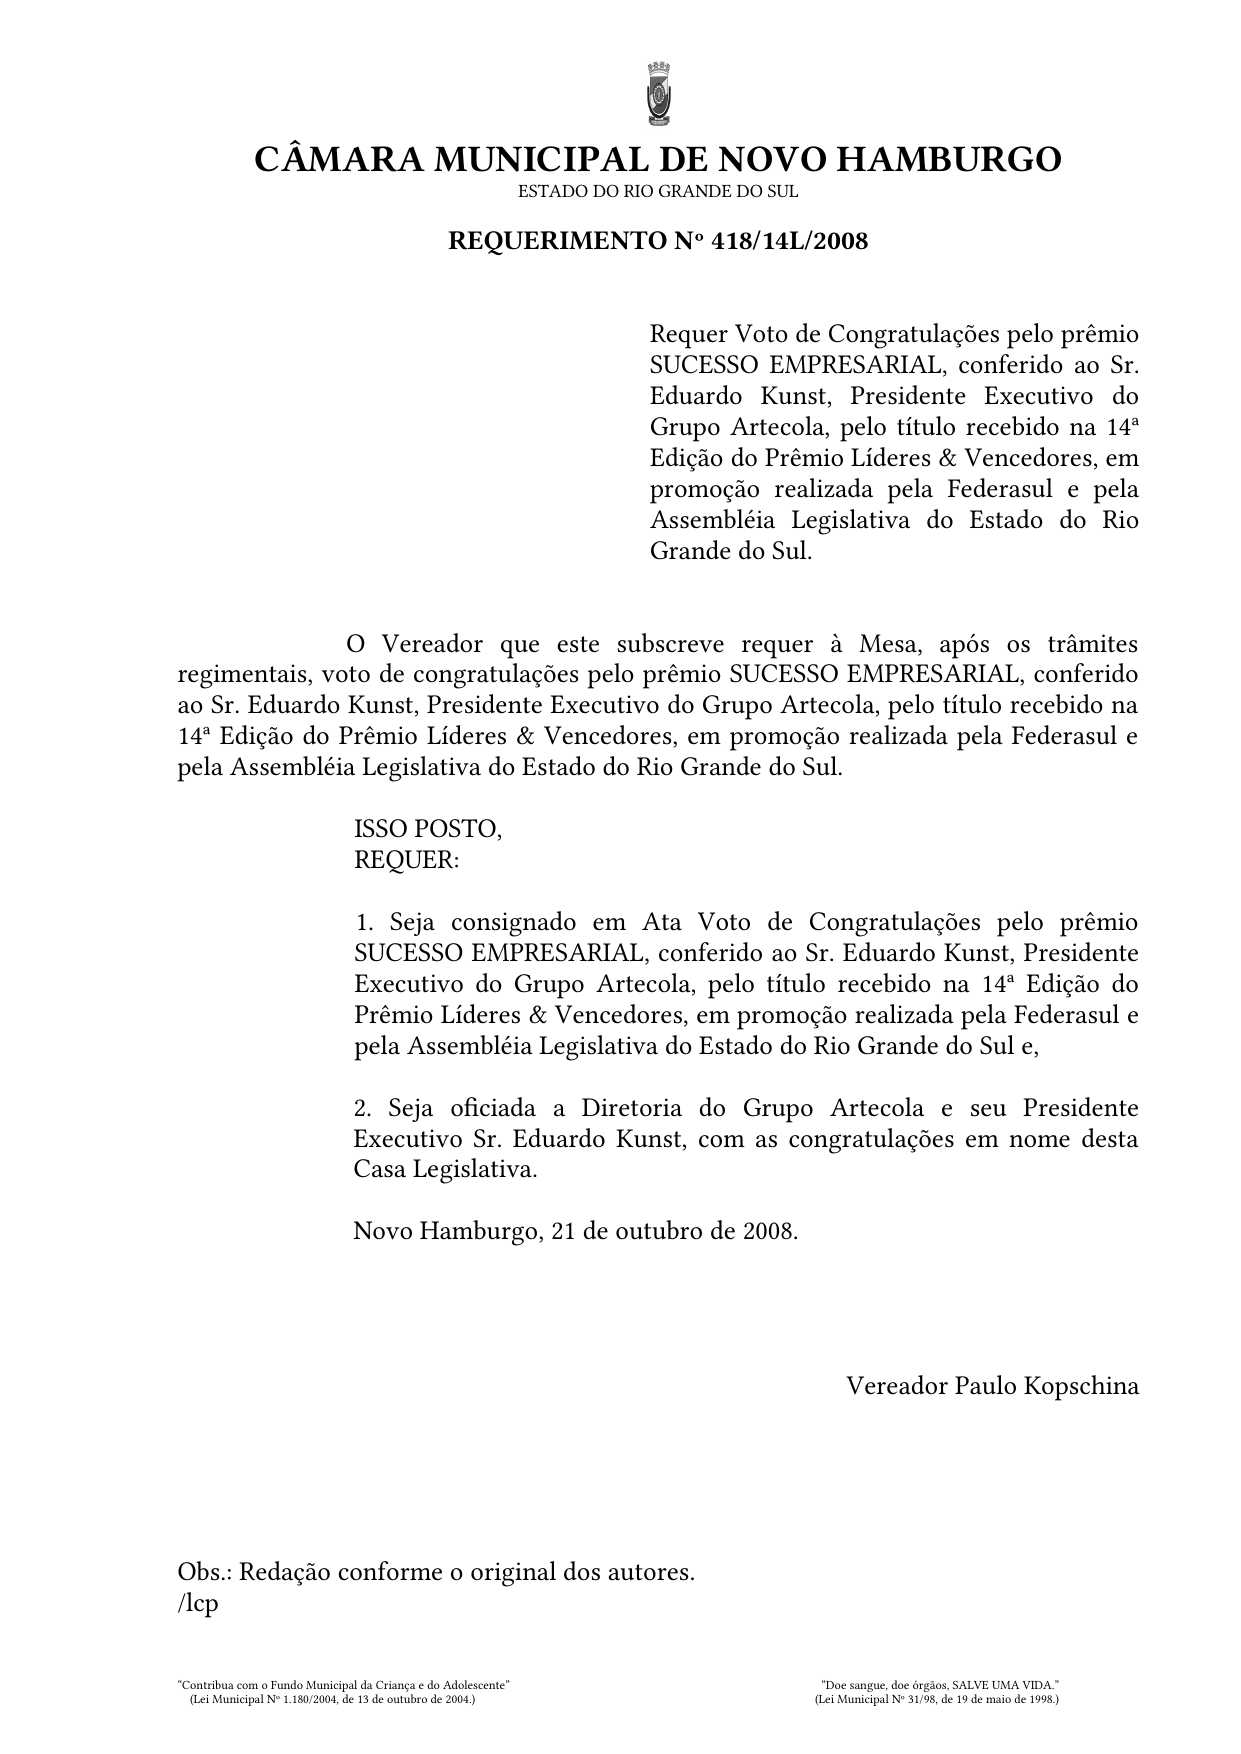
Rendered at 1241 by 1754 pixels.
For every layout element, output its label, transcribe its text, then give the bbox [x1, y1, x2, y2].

text REQUER: [177, 844, 1140, 875]
text 1. Seja consignado em Ata Voto de Congratulações pelo prêmio SUCESSO EMPRESARIAL, conferido ao Sr. Eduardo Kunst, Presidente Executivo do Grupo Artecola, pelo título recebido na 14ª Edição do Prêmio Líderes & Vencedores, em promoção realizada pela Federasul e pela Assembléia Legislativa do Estado do Rio Grande do Sul e, [354, 906, 1140, 1061]
text Vereador Paulo Kopschina [177, 1370, 1140, 1401]
text ISSO POSTO, [177, 813, 1140, 844]
text /lcp [177, 1587, 1140, 1618]
text Requer Voto de Congratulações pelo prêmio SUCESSO EMPRESARIAL, conferido ao Sr. Eduardo Kunst, Presidente Executivo do Grupo Artecola, pelo título recebido na 14ª Edição do Prêmio Líderes & Vencedores, em promoção realizada pela Federasul e pela Assembléia Legislativa do Estado do Rio Grande do Sul. [650, 318, 1140, 566]
text 2. Seja oficiada a Diretoria do Grupo Artecola e seu Presidente Executivo Sr. Eduardo Kunst, com as congratulações em nome desta Casa Legislativa. [353, 1092, 1140, 1184]
text Obs.: Redação conforme o original dos autores. [177, 1556, 1140, 1587]
text REQUERIMENTO Nº 418/14L/2008 [177, 226, 1140, 256]
text O Vereador que este subscreve requer à Mesa, após os trâmites regimentais, voto de congratulações pelo prêmio SUCESSO EMPRESARIAL, conferido ao Sr. Eduardo Kunst, Presidente Executivo do Grupo Artecola, pelo título recebido na 14ª Edição do Prêmio Líderes & Vencedores, em promoção realizada pela Federasul e pela Assembléia Legislativa do Estado do Rio Grande do Sul. [177, 628, 1140, 782]
text Novo Hamburgo, 21 de outubro de 2008. [177, 1216, 1140, 1246]
